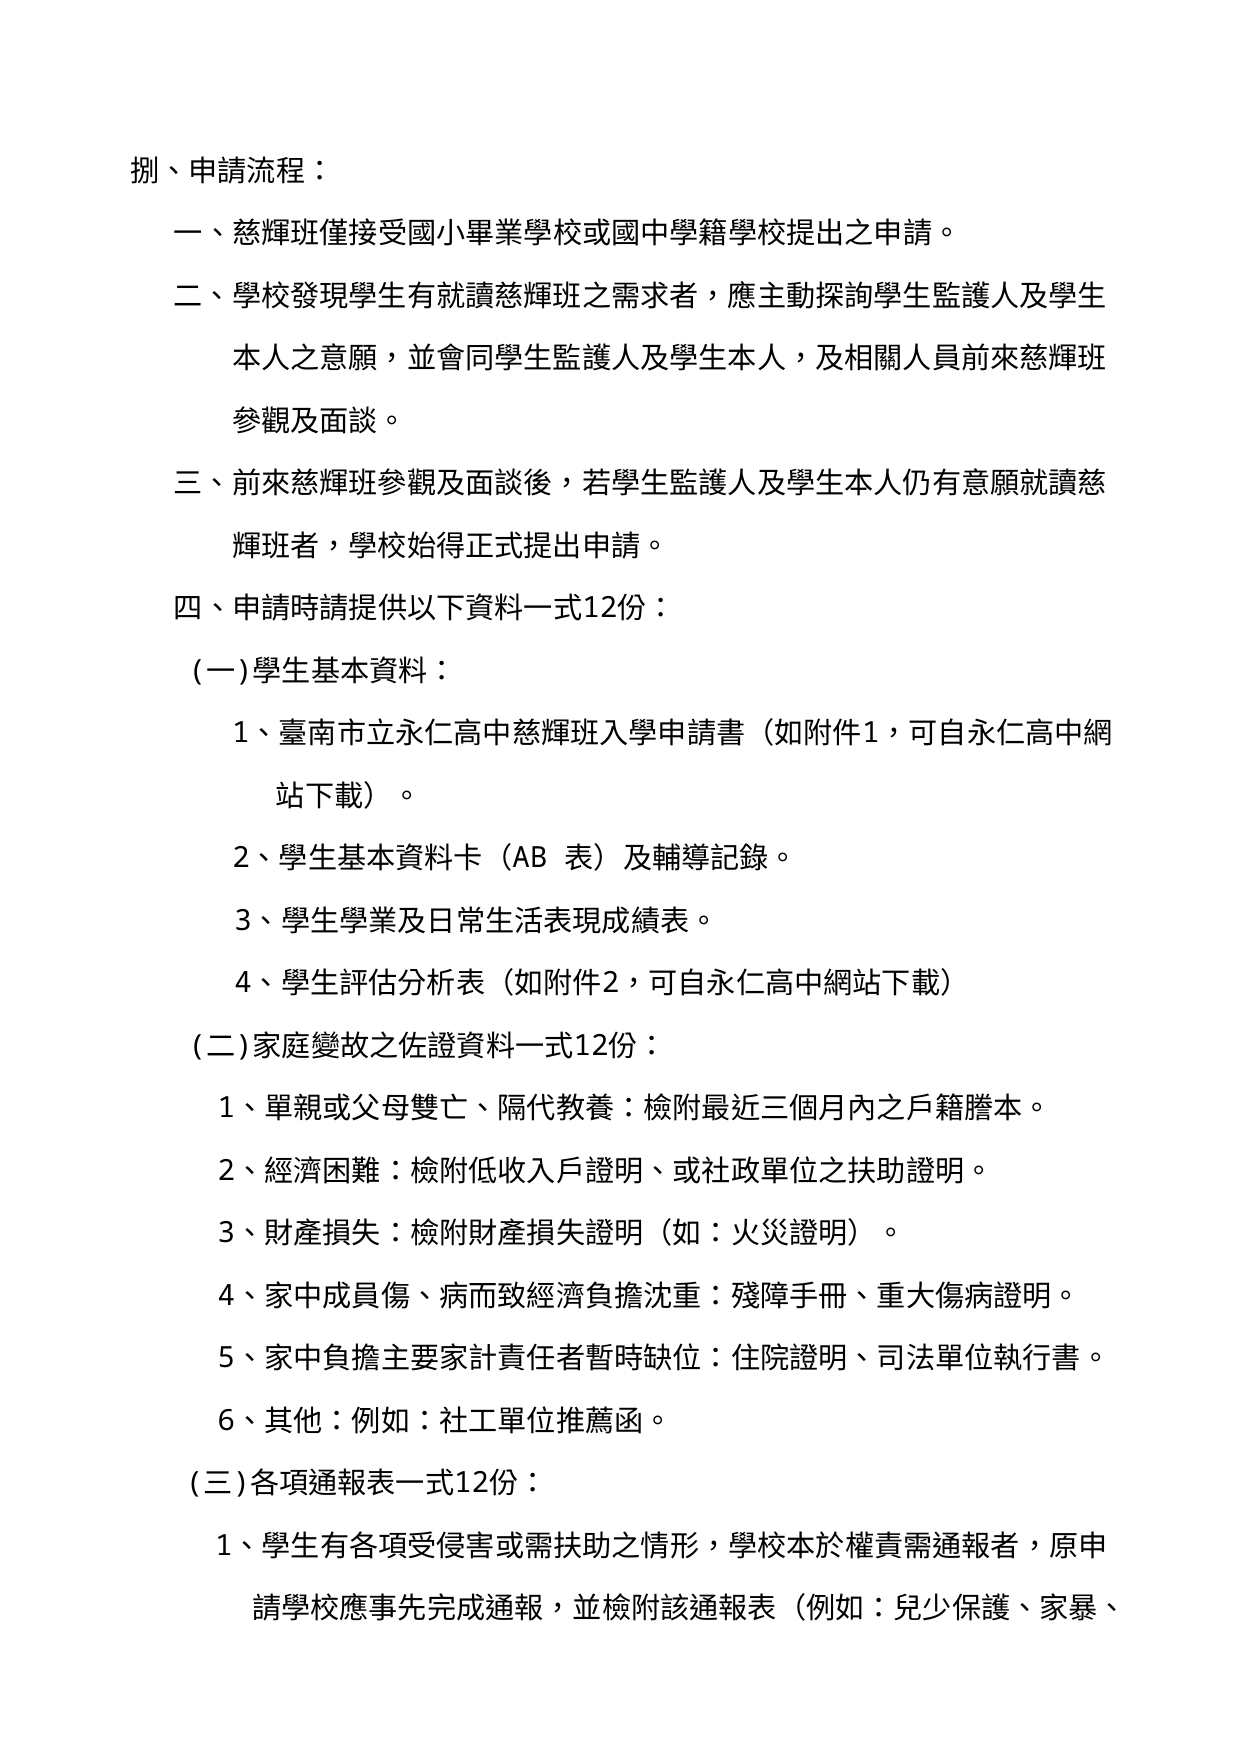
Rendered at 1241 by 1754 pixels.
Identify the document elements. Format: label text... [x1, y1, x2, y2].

text (三)各項通報表一式12份： [186, 1439, 1134, 1502]
text 1、臺南市立永仁高中慈輝班入學申請書（如附件1，可自永仁高中網站下載）。 [232, 689, 1134, 814]
text 捌、申請流程： [130, 127, 1134, 189]
text 四、申請時請提供以下資料一式12份： [130, 564, 1134, 627]
text 2、經濟困難：檢附低收入戶證明、或社政單位之扶助證明。 [130, 1127, 1134, 1189]
text 5、家中負擔主要家計責任者暫時缺位：住院證明、司法單位執行書。 [130, 1314, 1134, 1377]
text 4、家中成員傷、病而致經濟負擔沈重：殘障手冊、重大傷病證明。 [130, 1252, 1134, 1314]
text 1、學生有各項受侵害或需扶助之情形，學校本於權責需通報者，原申請學校應事先完成通報，並檢附該通報表（例如：兒少保護、家暴、 [215, 1502, 1134, 1627]
text (二)家庭變故之佐證資料一式12份： [130, 1002, 1134, 1064]
text 1、單親或父母雙亡、隔代教養：檢附最近三個月內之戶籍謄本。 [130, 1064, 1134, 1127]
text 6、其他：例如：社工單位推薦函。 [130, 1377, 1134, 1439]
text 三、前來慈輝班參觀及面談後，若學生監護人及學生本人仍有意願就讀慈輝班者，學校始得正式提出申請。 [173, 439, 1134, 564]
text (一)學生基本資料： [130, 627, 1134, 689]
text 3、財產損失：檢附財產損失證明（如：火災證明）。 [130, 1189, 1134, 1252]
text 3、學生學業及日常生活表現成績表。 [130, 877, 1134, 939]
text 2、學生基本資料卡（AB 表）及輔導記錄。 [130, 814, 1134, 877]
text 一、慈輝班僅接受國小畢業學校或國中學籍學校提出之申請。 [130, 189, 1134, 252]
text 二、學校發現學生有就讀慈輝班之需求者，應主動探詢學生監護人及學生本人之意願，並會同學生監護人及學生本人，及相關人員前來慈輝班參觀及面談。 [173, 252, 1134, 439]
text 4、學生評估分析表（如附件2，可自永仁高中網站下載） [130, 939, 1134, 1002]
